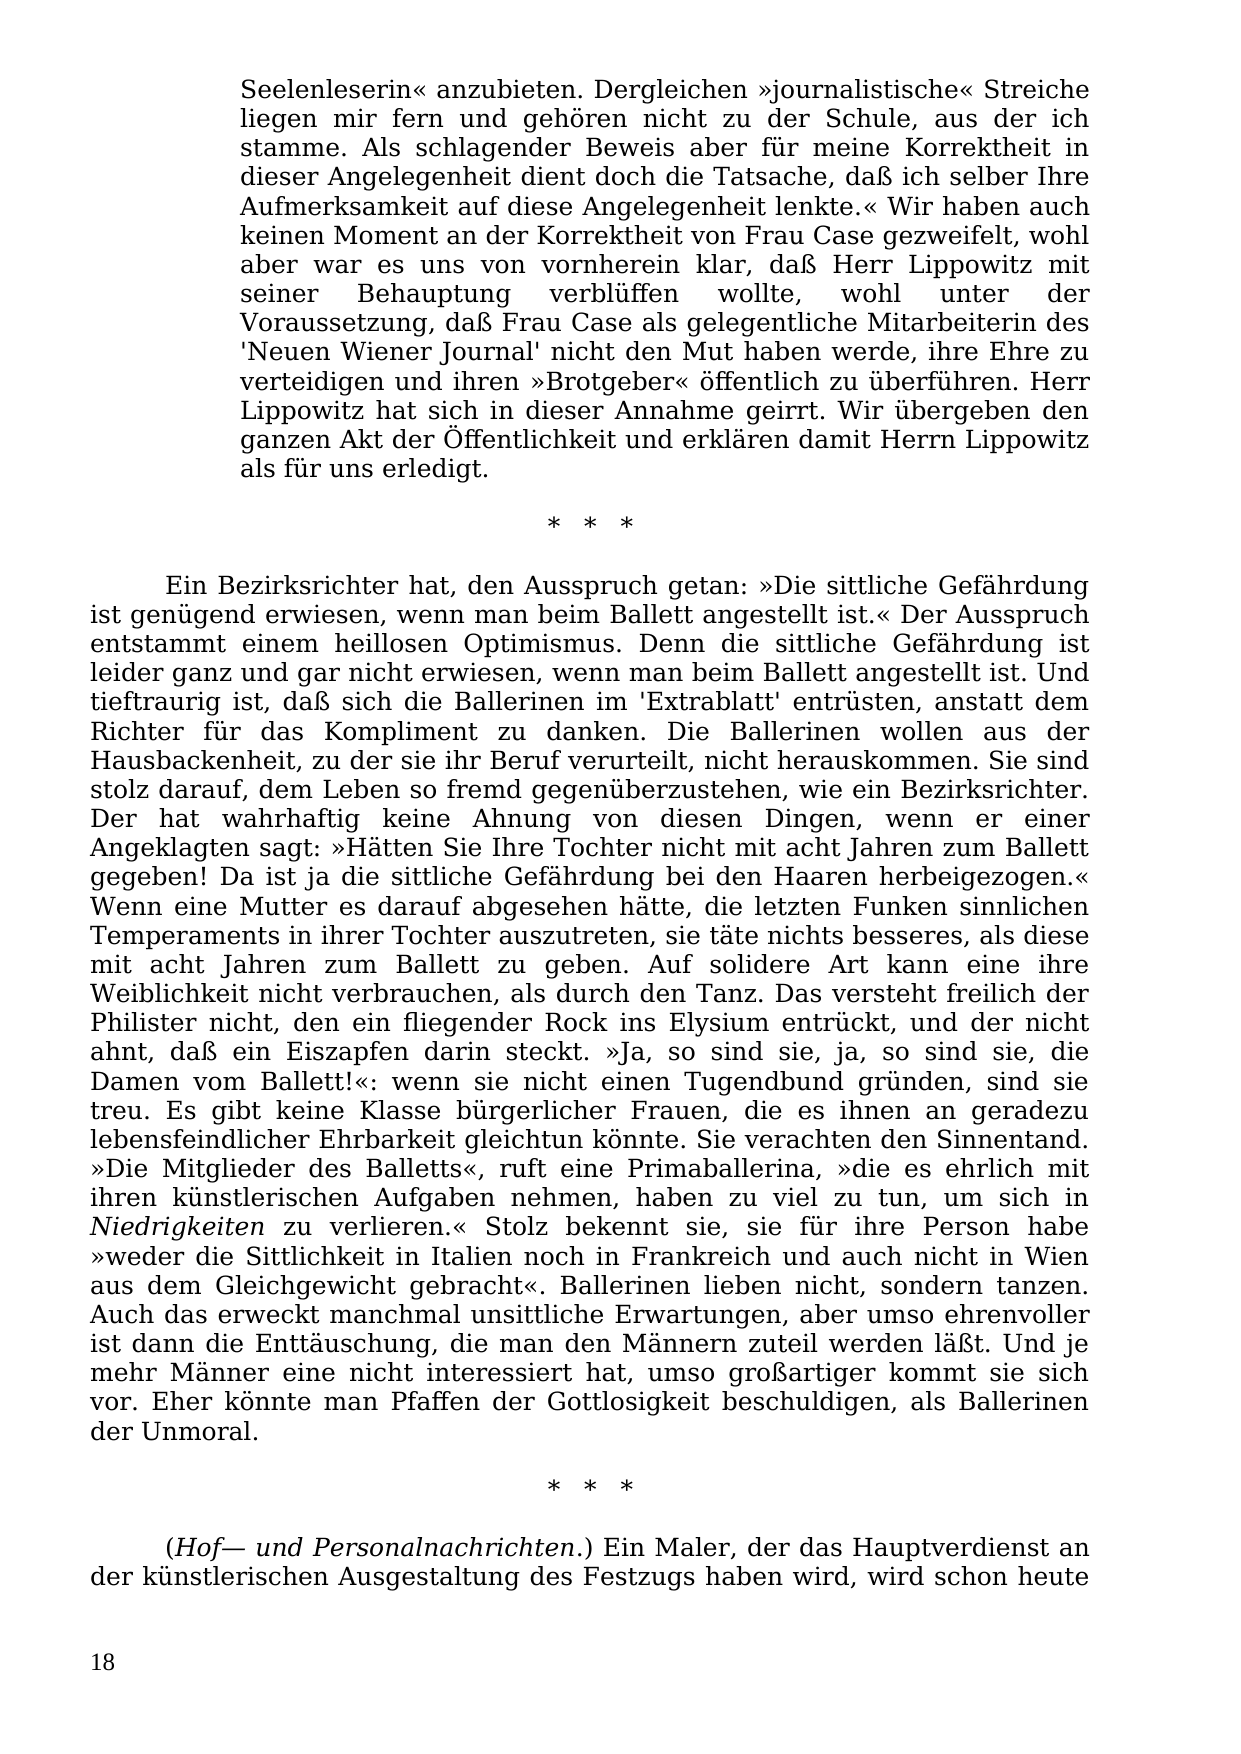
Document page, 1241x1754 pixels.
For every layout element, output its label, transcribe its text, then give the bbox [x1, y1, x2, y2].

text Ein Bezirksrichter hat, den Ausspruch getan: »Die sittliche Gefährdung ist genügend erwiesen, wenn man beim Ballett angestellt ist.« Der Ausspruch entstammt einem heillosen Optimismus. Denn die sittliche Gefährdung ist leider ganz und gar nicht erwiesen, wenn man beim Ballett angestellt ist. Und tieftraurig ist, daß sich die Ballerinen im 'Extrablatt' entrüsten, anstatt dem Richter für das Kompliment zu danken. Die Ballerinen wollen aus der Hausbackenheit, zu der sie ihr Beruf verurteilt, nicht herauskommen. Sie sind stolz darauf, dem Leben so fremd gegenüberzustehen, wie ein Bezirksrichter. Der hat wahrhaftig keine Ahnung von diesen Dingen, wenn er einer Angeklagten sagt: »Hätten Sie Ihre Tochter nicht mit acht Jahren zum Ballett gegeben! Da ist ja die sittliche Gefährdung bei den Haaren herbeigezogen.« Wenn eine Mutter es darauf abgesehen hätte, die letzten Funken sinnlichen Temperaments in ihrer Tochter auszutreten, sie täte nichts besseres, als diese mit acht Jahren zum Ballett zu geben. Auf solidere Art kann eine ihre Weiblichkeit nicht verbrauchen, als durch den Tanz. Das versteht freilich der Philister nicht, den ein fliegender Rock ins Elysium entrückt, und der nicht ahnt, daß ein Eiszapfen darin steckt. »Ja, so sind sie, ja, so sind sie, die Damen vom Ballett!«: wenn sie nicht einen Tugendbund gründen, sind sie treu. Es gibt keine Klasse bürgerlicher Frauen, die es ihnen an geradezu lebensfeindlicher Ehrbarkeit gleichtun könnte. Sie verachten den Sinnentand. »Die Mitglieder des Balletts«, ruft eine Primaballerina, »die es ehrlich mit ihren künstlerischen Aufgaben nehmen, haben zu viel zu tun, um sich in Niedrigkeiten zu verlieren.« Stolz bekennt sie, sie für ihre Person habe »weder die Sittlichkeit in Italien noch in Frankreich und auch nicht in Wien aus dem Gleichgewicht gebracht«. Ballerinen lieben nicht, sondern tanzen. Auch das erweckt manchmal unsittliche Erwartungen, aber umso ehrenvoller ist dann die Enttäuschung, die man den Männern zuteil werden läßt. Und je mehr Männer eine nicht interessiert hat, umso großartiger kommt sie sich vor. Eher könnte man Pfaffen der Gottlosigkeit beschuldigen, als Ballerinen der Unmoral. [90, 571, 1091, 1446]
text * * * [90, 1475, 1091, 1504]
text (Hof— und Personalnachrichten.) Ein Maler, der das Hauptverdienst an der künstlerischen Ausgestaltung des Festzugs haben wird, wird schon heute [90, 1533, 1091, 1592]
text Seelenleserin« anzubieten. Dergleichen »journalistische« Streiche liegen mir fern und gehören nicht zu der Schule, aus der ich stamme. Als schlagender Beweis aber für meine Korrektheit in dieser Angelegenheit dient doch die Tatsache, daß ich selber Ihre Aufmerksamkeit auf diese Angelegenheit lenkte.« Wir haben auch keinen Moment an der Korrektheit von Frau Case gezweifelt, wohl aber war es uns von vornherein klar, daß Herr Lippowitz mit seiner Behauptung verblüffen wollte, wohl unter der Voraussetzung, daß Frau Case als gelegentliche Mitarbeiterin des 'Neuen Wiener Journal' nicht den Mut haben werde, ihre Ehre zu verteidigen und ihren »Brotgeber« öffentlich zu überführen. Herr Lippowitz hat sich in dieser Annahme geirrt. Wir übergeben den ganzen Akt der Öffentlichkeit und erklären damit Herrn Lippowitz als für uns erledigt. [240, 75, 1091, 483]
text * * * [90, 512, 1091, 542]
